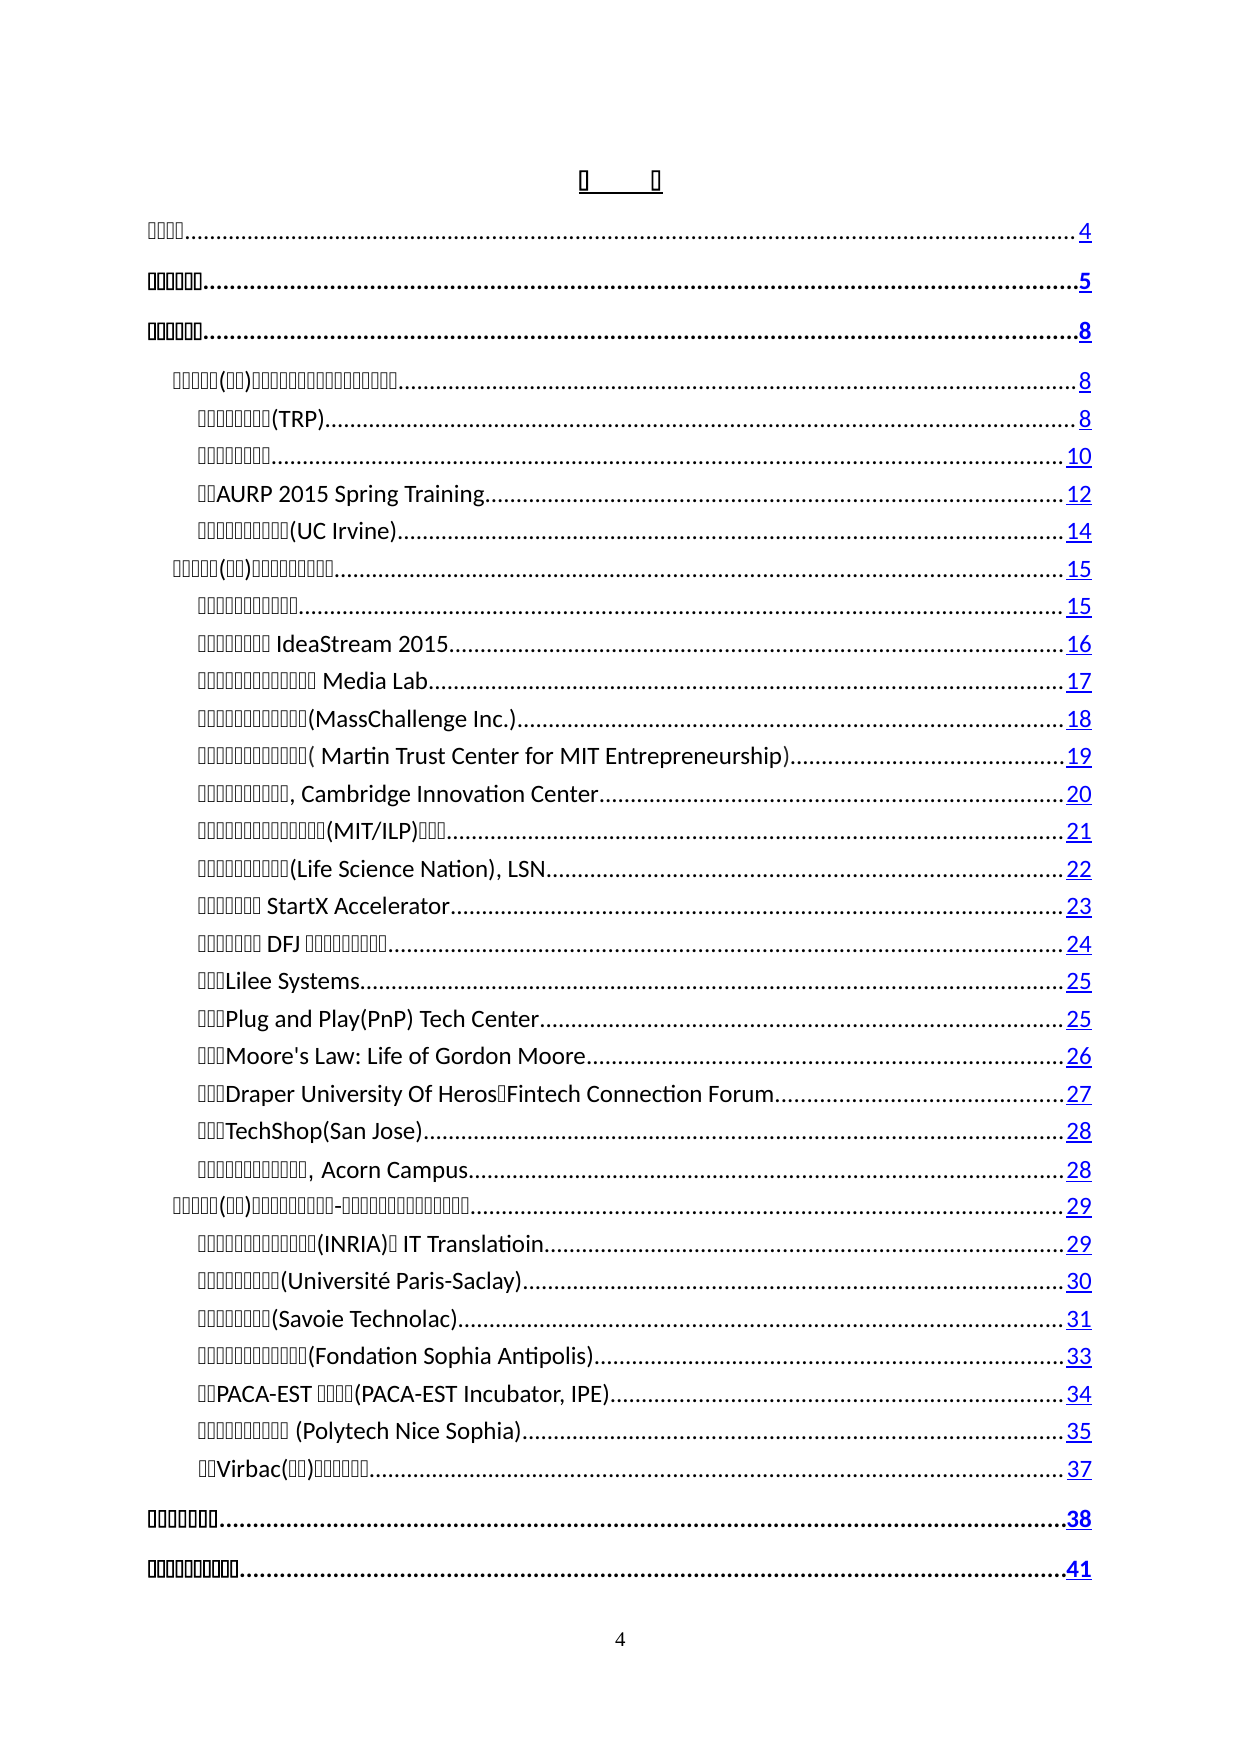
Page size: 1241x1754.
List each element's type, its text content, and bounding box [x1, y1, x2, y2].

text 研習行程三(法國)：巴黎地區、尚貝裏-薩瓦科學園區、索菲亞科學園區 29 [173, 1189, 1092, 1227]
text 六、尼斯綜合理工學院 (Polytech Nice Sophia) 35 [198, 1414, 1092, 1452]
text 五、PACA-EST育成中心(PACA-EST Incubator, IPE) 34 [198, 1377, 1092, 1414]
text 參、研習重點 8 [148, 314, 1092, 352]
text 四、索菲亞科學園區基金會(Fondation Sophia Antipolis) 33 [198, 1339, 1092, 1377]
text 九、史丹福大學StartX Accelerator 23 [198, 889, 1092, 927]
text 十、史丹佛大學DFJ企業家思想領袖論壇 24 [198, 927, 1092, 964]
text 五、麻省理工學院創業中心( Martin Trust Center for MIT Entrepreneurship) 19 [198, 739, 1092, 777]
text 三、麻省理工學院媒體實驗室 Media Lab 17 [198, 664, 1092, 702]
text 十二、Plug and Play(PnP) Tech Center 25 [198, 1002, 1092, 1039]
text 六、劍橋創新育成中心, Cambridge Innovation Center 20 [198, 777, 1092, 814]
text 肆、心得與建議 38 [148, 1502, 1092, 1539]
text 十五、TechShop(San Jose) 28 [198, 1114, 1092, 1152]
text 八、國家生命科學公司(Life Science Nation), LSN 22 [198, 852, 1092, 889]
text 二、巴黎薩克雷園區(Université Paris-Saclay) 30 [198, 1264, 1092, 1302]
text 十一、Lilee Systems 25 [198, 964, 1092, 1002]
text 七、Virbac(維克)動物製藥公司 37 [198, 1452, 1092, 1489]
text 十四、Draper University Of Heros－Fintech Connection Forum 27 [198, 1077, 1092, 1114]
text 二、麻省理工學院IdeaStream 2015 16 [198, 627, 1092, 664]
text 三、AURP 2015 Spring Training 12 [198, 477, 1092, 514]
text 四、加州大學爾灣分校(UC Irvine) 14 [198, 514, 1092, 552]
text 貳、出國行程 5 [148, 264, 1092, 302]
text 四、麻州挑戰創業加速公司(MassChallenge Inc.) 18 [198, 702, 1092, 739]
text 壹、目的 4 [148, 214, 1092, 252]
text 一、國家資訊暨自動化研究院(INRIA)與IT Translatioin 29 [198, 1227, 1092, 1264]
text 伍、未來業務推動情形 41 [148, 1552, 1092, 1589]
text 三、薩瓦科學園區(Savoie Technolac) 31 [198, 1302, 1092, 1339]
text 十三、Moore's Law: Life of Gordon Moore 26 [198, 1039, 1092, 1077]
text 七、麻省理工學院產學聯絡計畫(MIT/ILP)辦公室 21 [198, 814, 1092, 852]
text 二、北卡州立大學 10 [198, 439, 1092, 477]
text 研習行程一(美國)：北卡羅萊納州、亞利桑那州、加州 8 [173, 364, 1092, 402]
text 一、三角研究園區(TRP) 8 [198, 402, 1092, 439]
text 研習行程二(美國)：麻薩諸塞州、加州 15 [173, 552, 1092, 589]
text 十六、橡子園創投育成中心, Acorn Campus 28 [198, 1152, 1092, 1189]
text 一、波士頓大學管理學院 15 [198, 589, 1092, 627]
text 目 次 [148, 164, 1092, 202]
